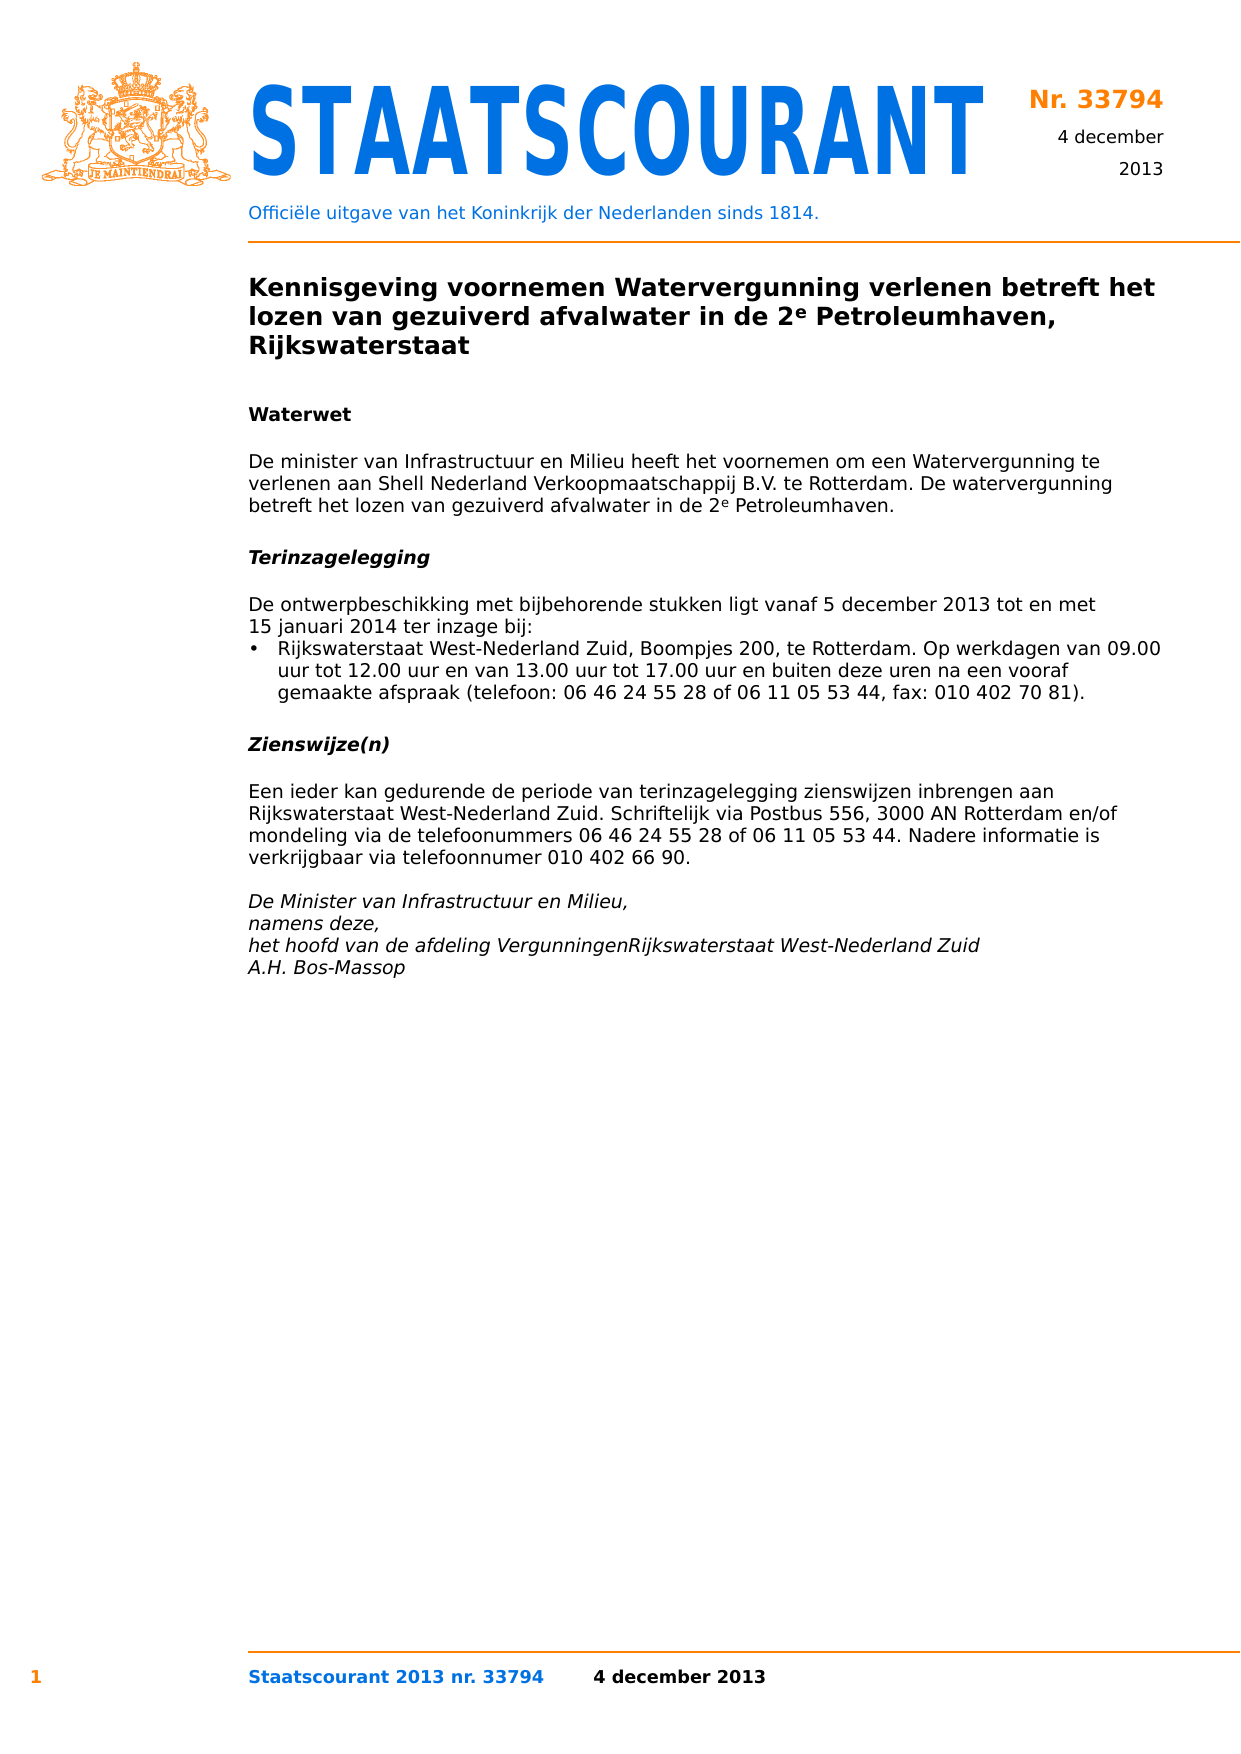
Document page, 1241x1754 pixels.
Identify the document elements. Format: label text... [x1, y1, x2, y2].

table_cell 4 december [998, 121, 1240, 153]
subtitle Terinzagelegging [248, 547, 1163, 569]
text De minister van Infrastructuur en Milieu heeft het voornemen om een Watervergunning te verlenen aan Shell Nederland Verkoopmaatschappij B.V. te Rotterdam. De watervergunning betreft het lozen van gezuiverd afvalwater in de 2e Petroleumhaven. [248, 451, 1163, 517]
text Een ieder kan gedurende de periode van terinzagelegging zienswijzen inbrengen aan Rijkswaterstaat West-Nederland Zuid. Schriftelijk via Postbus 556, 3000 AN Rotterdam en/of mondeling via de telefoonummers 06 46 24 55 28 of 06 11 05 53 44. Nadere informatie is verkrijgbaar via telefoonnumer 010 402 66 90. [248, 781, 1163, 869]
table_header STAATSCOURANT [248, 62, 998, 203]
table_cell 2013 [998, 153, 1240, 203]
text • Rijkswaterstaat West-Nederland Zuid, Boompjes 200, te Rotterdam. Op werkdagen van 09.00 uur tot 12.00 uur en van 13.00 uur tot 17.00 uur en buiten deze uren na een vooraf gemaakte afspraak (telefoon: 06 46 24 55 28 of 06 11 05 53 44, fax: 010 402 70 81). [248, 638, 1163, 704]
table_header [25, 62, 248, 241]
picture [41, 62, 231, 186]
subtitle Kennisgeving voornemen Watervergunning verlenen betreft het lozen van gezuiverd afvalwater in de 2e Petroleumhaven, Rijkswaterstaat [248, 273, 1163, 361]
subtitle Waterwet [248, 404, 1163, 426]
subtitle Zienswijze(n) [248, 734, 1163, 756]
table_header Nr. 33794 [998, 62, 1240, 121]
table_cell Officiële uitgave van het Koninkrijk der Nederlanden sinds 1814. [248, 203, 1240, 241]
text De Minister van Infrastructuur en Milieu, namens deze, het hoofd van de afdeling VergunningenRijkswaterstaat West-Nederland Zuid A.H. Bos-Massop [248, 891, 1163, 979]
text De ontwerpbeschikking met bijbehorende stukken ligt vanaf 5 december 2013 tot en met 15 januari 2014 ter inzage bij: [248, 594, 1163, 638]
